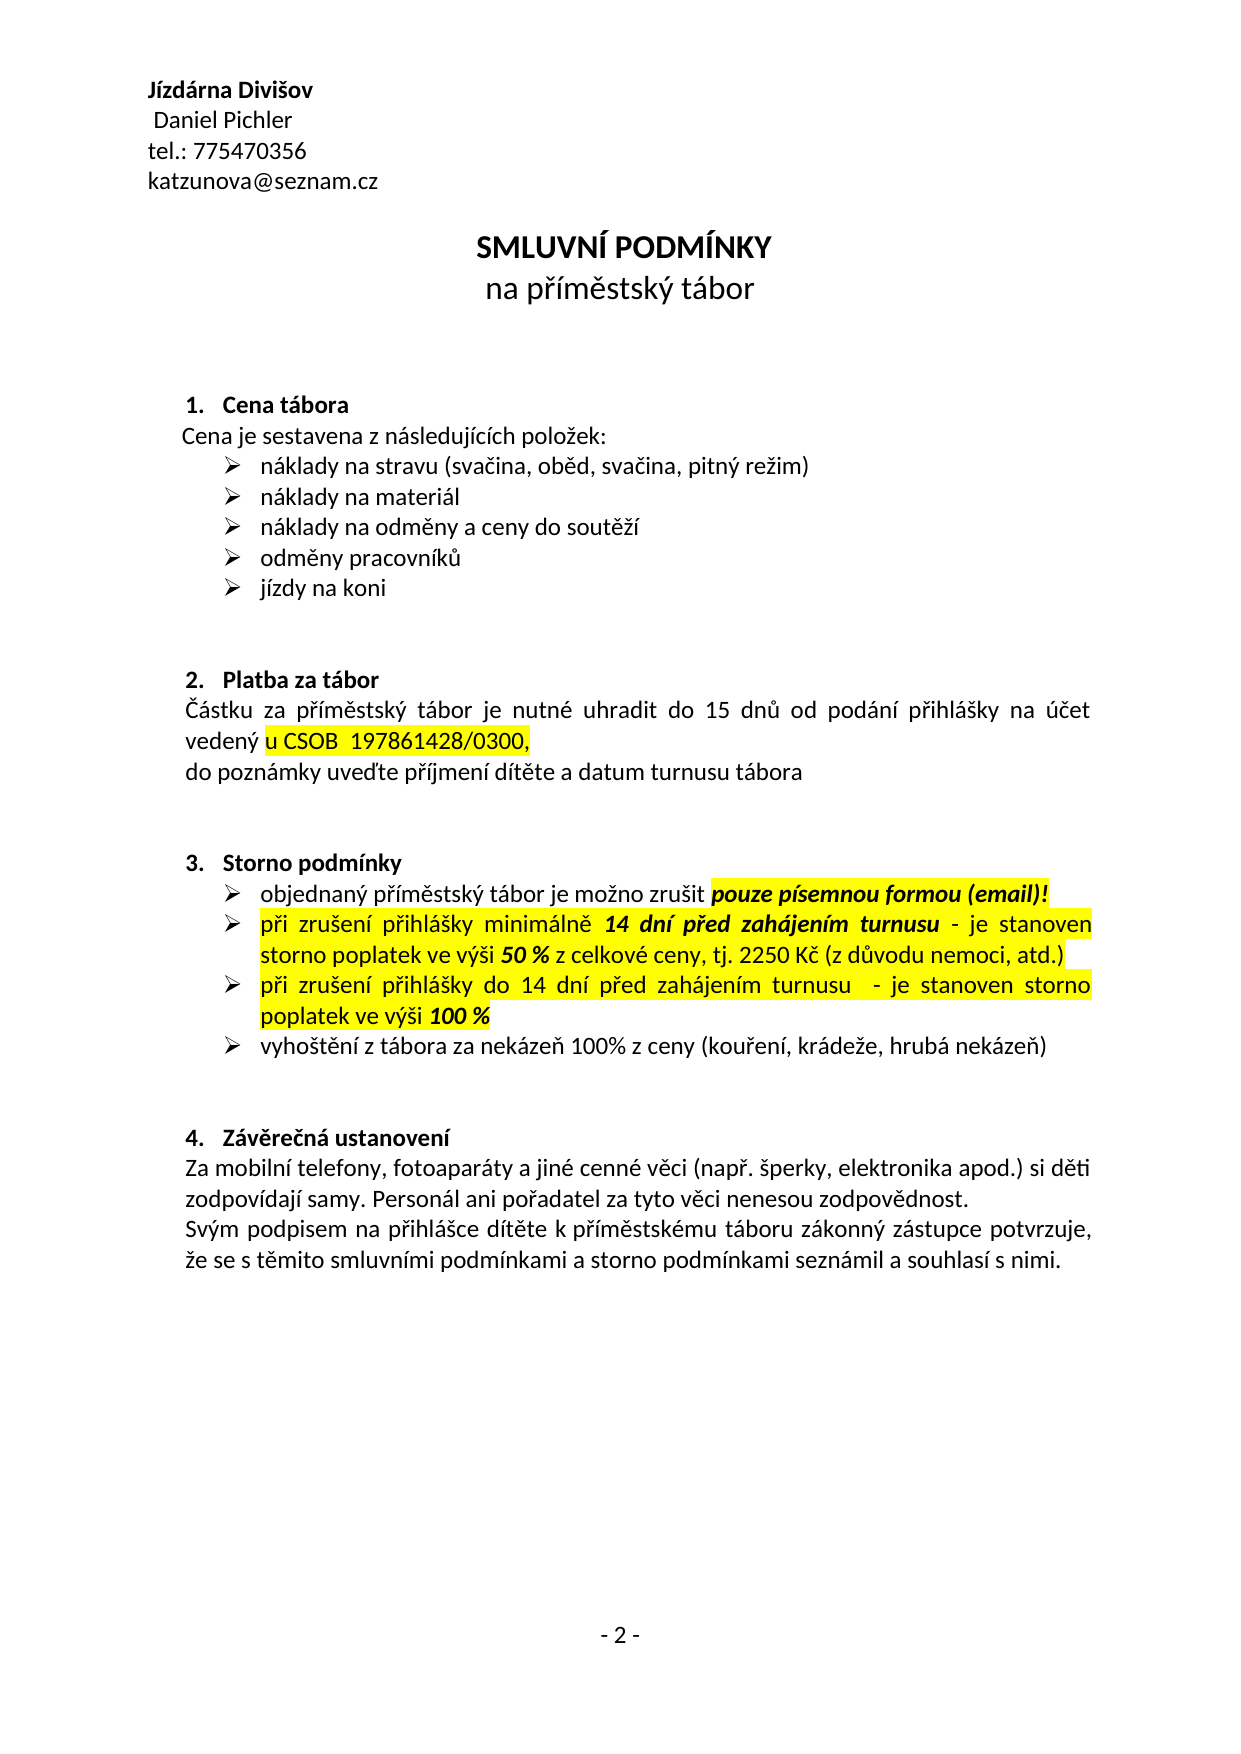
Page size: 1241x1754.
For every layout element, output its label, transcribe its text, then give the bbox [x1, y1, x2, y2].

list při zrušení přihlášky minimálně 14 dní před zahájením turnusu - je stanoven storno poplatek ve výši 50 % z celkové ceny, tj. 2250 Kč (z důvodu nemoci, atd.) [223, 908, 1092, 969]
list odměny pracovníků [223, 542, 1092, 572]
text SMLUVNÍ PODMÍNKY [148, 226, 1092, 267]
list objednaný příměstský tábor je možno zrušit pouze písemnou formou (email)! [223, 878, 1092, 908]
list náklady na stravu (svačina, oběd, svačina, pitný režim) [223, 450, 1092, 481]
list vyhoštění z tábora za nekázeň 100% z ceny (kouření, krádeže, hrubá nekázeň) [223, 1030, 1092, 1061]
list Storno podmínky [185, 847, 1092, 878]
list náklady na materiál [223, 481, 1092, 511]
list náklady na odměny a ceny do soutěží [223, 511, 1092, 542]
text do poznámky uveďte příjmení dítěte a datum turnusu tábora [185, 756, 1092, 786]
list při zrušení přihlášky do 14 dní před zahájením turnusu - je stanoven storno poplatek ve výši 100 % [223, 969, 1092, 1030]
list Platba za tábor [185, 664, 1092, 694]
list Cena tábora [185, 389, 1092, 420]
text Částku za příměstský tábor je nutné uhradit do 15 dnů od podání přihlášky na účet vedený u CSOB 197861428/0300, [185, 694, 1092, 756]
text Cena je sestavena z následujících položek: [148, 420, 1092, 450]
text Svým podpisem na přihlášce dítěte k příměstskému táboru zákonný zástupce potvrzuje, že se s těmito smluvními podmínkami a storno podmínkami seznámil a souhlasí s nimi. [185, 1213, 1092, 1274]
text na příměstský tábor [148, 267, 1092, 308]
list jízdy na koni [223, 572, 1092, 603]
list Závěrečná ustanovení [185, 1122, 1092, 1152]
text Za mobilní telefony, fotoaparáty a jiné cenné věci (např. šperky, elektronika apod.) si děti zodpovídají samy. Personál ani pořadatel za tyto věci nenesou zodpovědnost. [185, 1152, 1092, 1213]
